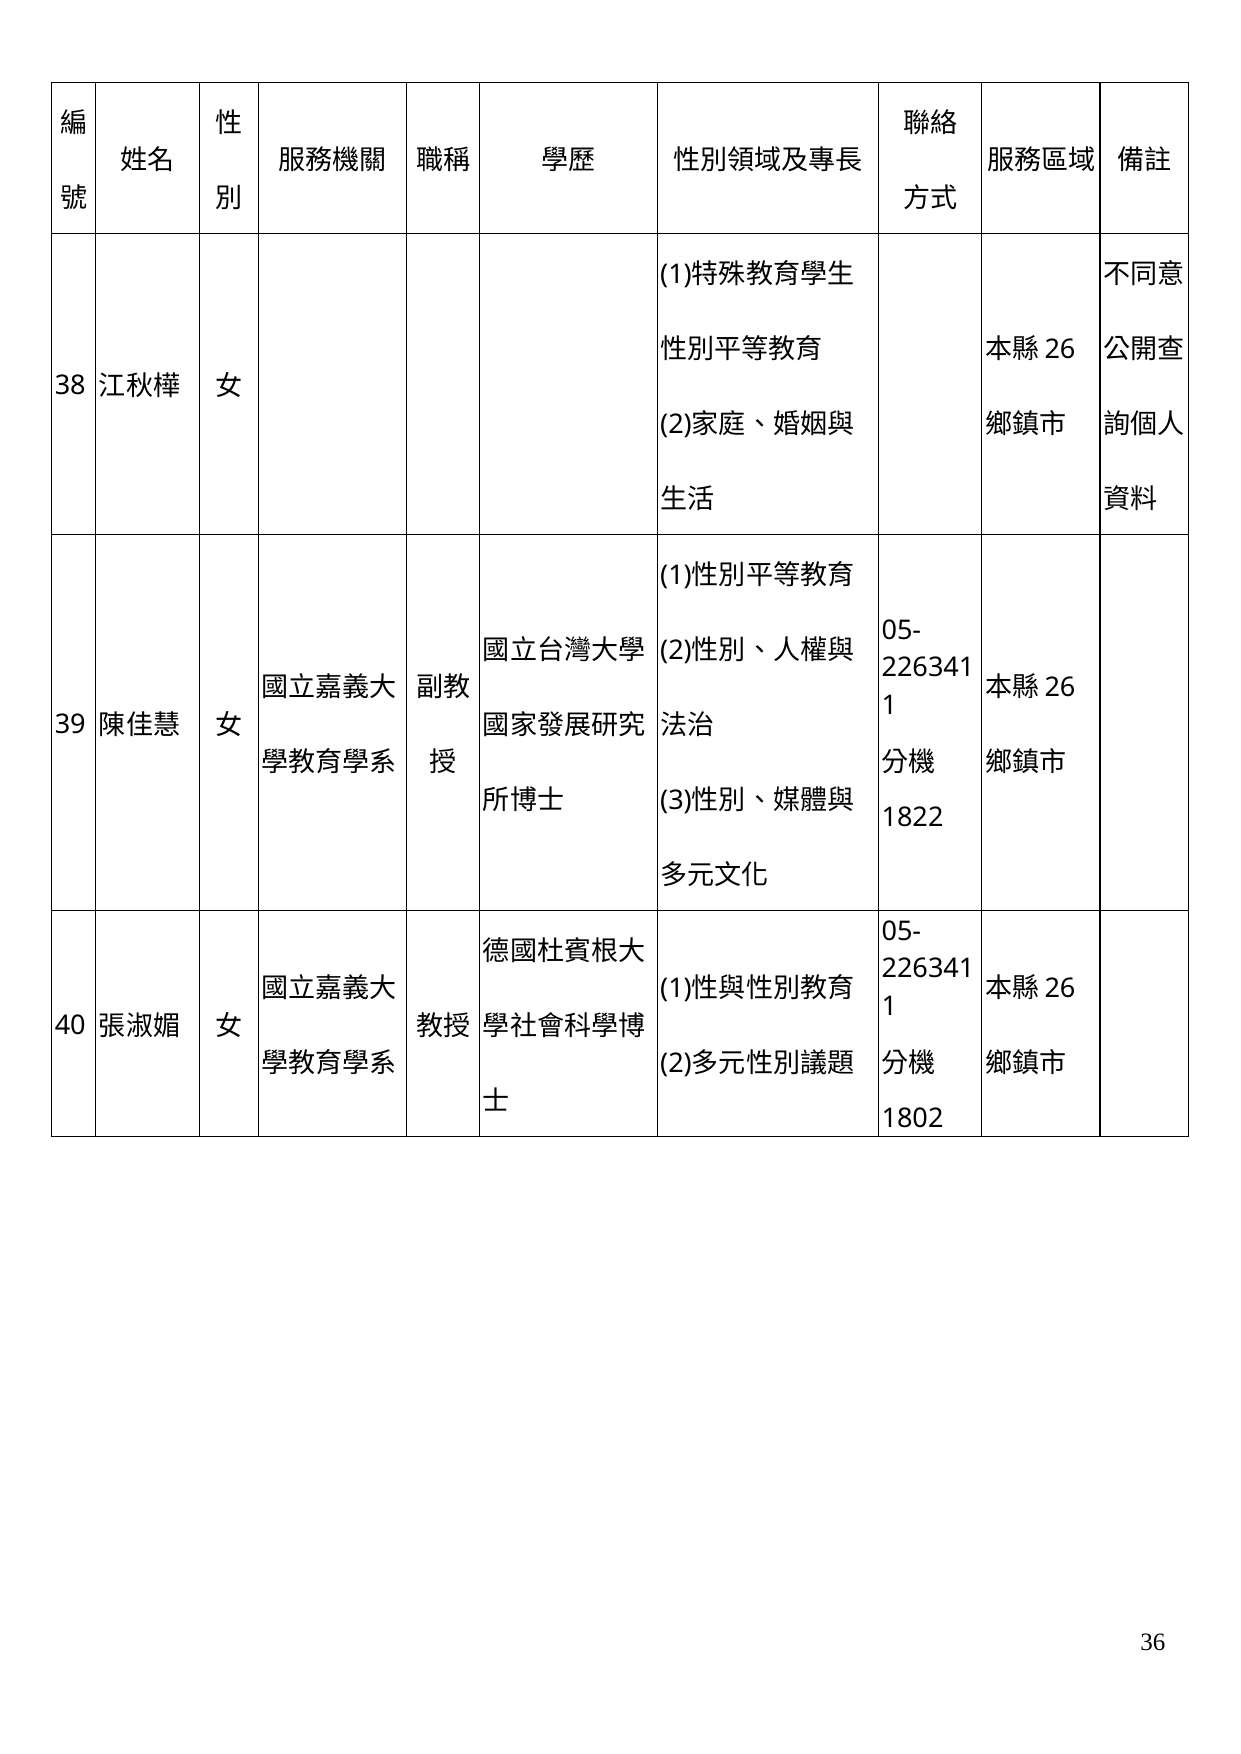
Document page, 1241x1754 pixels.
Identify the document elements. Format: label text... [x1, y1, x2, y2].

table_cell [1101, 535, 1188, 910]
table_cell 05-2263411 分機1802 [879, 911, 981, 1136]
table_cell [1101, 911, 1188, 1136]
table_cell 陳佳慧 [96, 535, 199, 910]
table_cell (1)性與性別教育 (2)多元性別議題 [658, 911, 878, 1136]
table_cell 教授 [407, 911, 479, 1136]
table_header 備註 [1101, 83, 1188, 233]
table_cell 本縣26鄉鎮市 [982, 234, 1099, 534]
table_cell 40 [52, 911, 95, 1136]
table_cell [879, 234, 981, 534]
table_header 聯絡 方式 [879, 83, 981, 233]
table_cell 國立台灣大學國家發展研究所博士 [480, 535, 657, 910]
table_header 姓名 [96, 83, 199, 233]
table_cell (1)性別平等教育 (2)性別、人權與法治 (3)性別、媒體與多元文化 [658, 535, 878, 910]
table_header 服務區域 [982, 83, 1099, 233]
table_cell (1)特殊教育學生性別平等教育 (2)家庭、婚姻與生活 [658, 234, 878, 534]
table_header 性別領域及專長 [658, 83, 878, 233]
table_cell 國立嘉義大學教育學系 [259, 535, 406, 910]
table_header 性別 [200, 83, 258, 233]
table_cell 39 [52, 535, 95, 910]
table_cell 張淑媚 [96, 911, 199, 1136]
table_cell 女 [200, 234, 258, 534]
table_cell 05-2263411 分機1822 [879, 535, 981, 910]
table_header 編號 [52, 83, 95, 233]
table_cell [259, 234, 406, 534]
table_cell 德國杜賓根大學社會科學博士 [480, 911, 657, 1136]
table_cell [480, 234, 657, 534]
table_cell 38 [52, 234, 95, 534]
table_header 職稱 [407, 83, 479, 233]
table_cell [407, 234, 479, 534]
table_cell 不同意公開查詢個人資料 [1101, 234, 1188, 534]
table_header 服務機關 [259, 83, 406, 233]
table_cell 女 [200, 535, 258, 910]
table_cell 本縣26鄉鎮市 [982, 535, 1099, 910]
table_cell 江秋樺 [96, 234, 199, 534]
table_cell 本縣26鄉鎮市 [982, 911, 1099, 1136]
table_cell 女 [200, 911, 258, 1136]
table_cell 國立嘉義大學教育學系 [259, 911, 406, 1136]
table_header 學歷 [480, 83, 657, 233]
table_cell 副教授 [407, 535, 479, 910]
